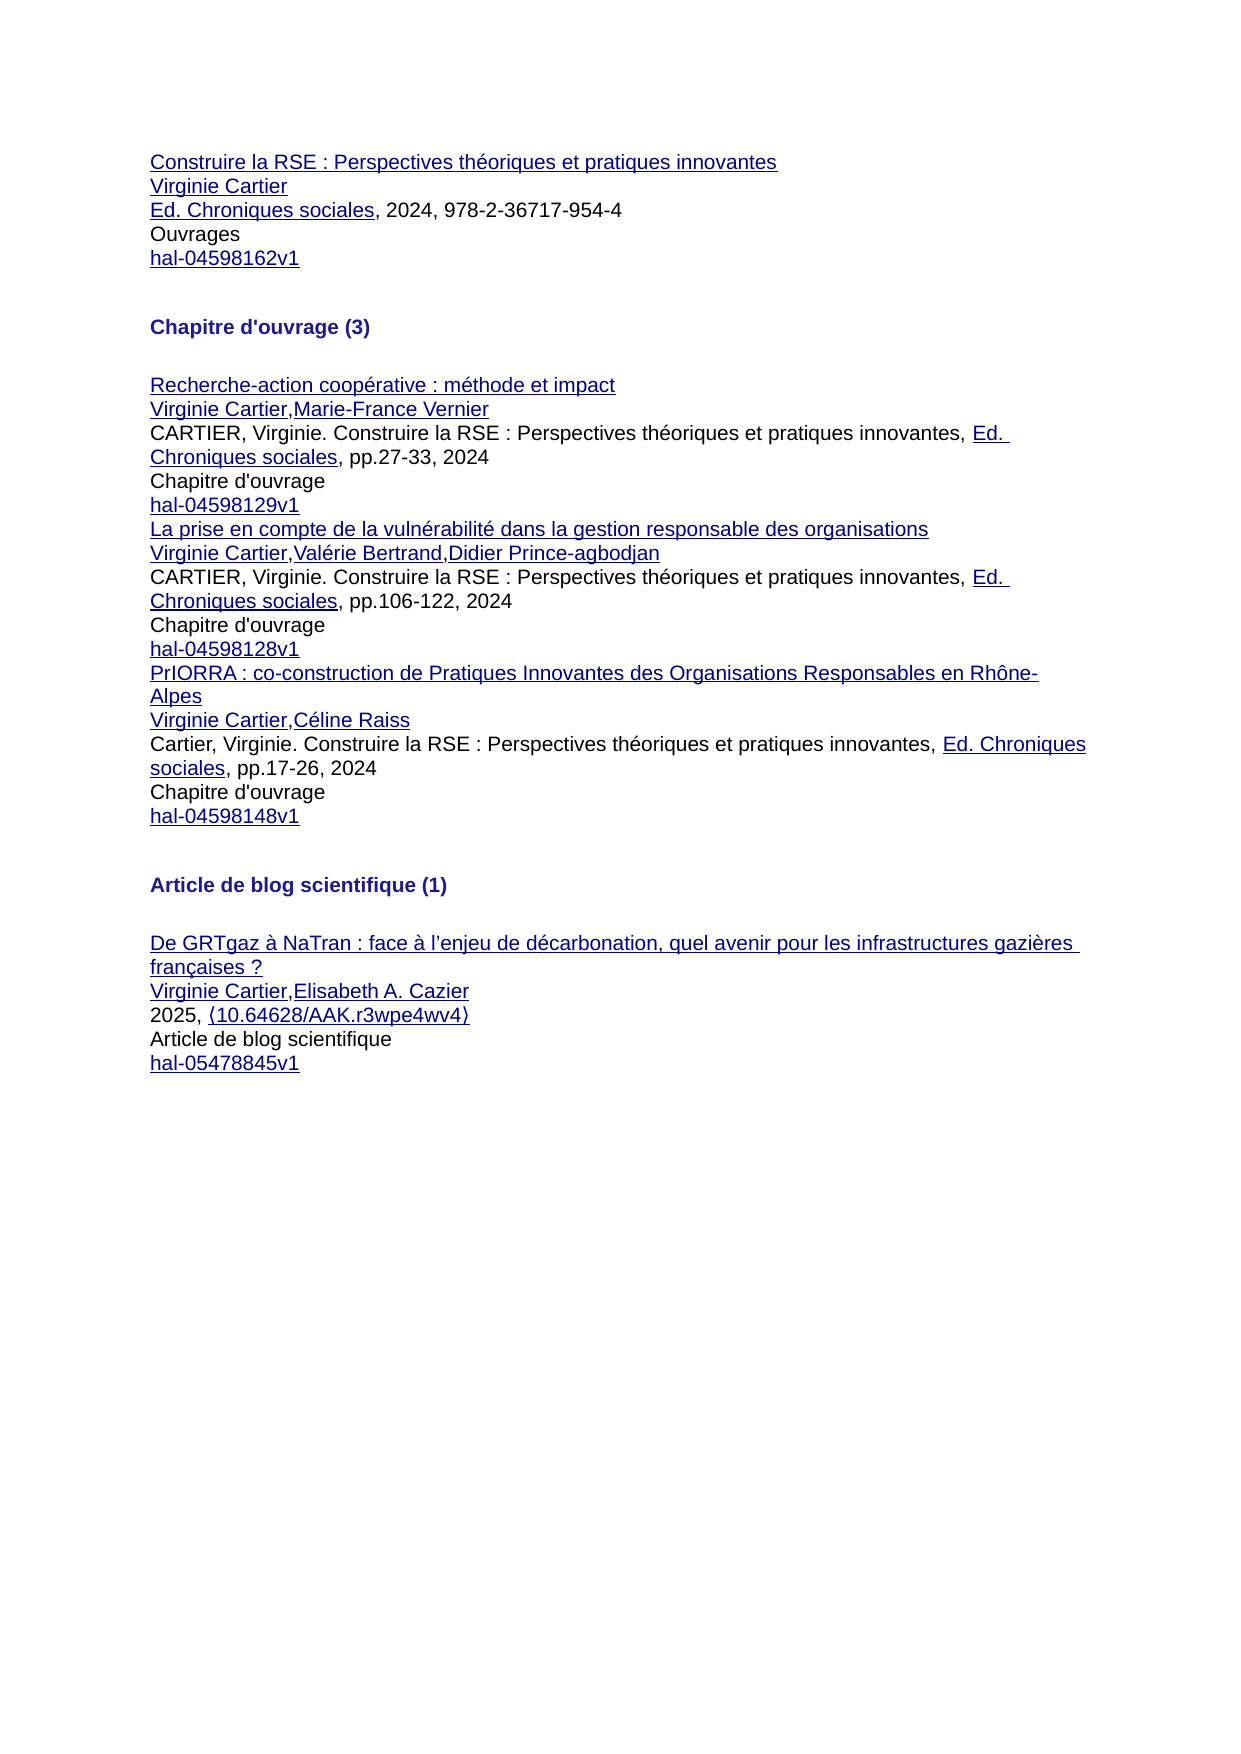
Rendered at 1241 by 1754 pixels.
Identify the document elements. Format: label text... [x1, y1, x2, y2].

subtitle Article de blog scientifique (1) [150, 873, 1090, 897]
table_header Construire la RSE : Perspectives théoriques et pratiques innovantes Virginie Cartier Ed. Chroniques sociales, 2024, 978-2-36717-954-4 Ouvrages hal-04598162v1 [150, 150, 1090, 270]
table_header De GRTgaz à NaTran : face à l’enjeu de décarbonation, quel avenir pour les infrastructures gazières françaises ? Virginie Cartier,Elisabeth A. Cazier 2025, ⟨10.64628/AAK.r3wpe4wv4⟩ Article de blog scientifique hal-05478845v1 [150, 931, 1090, 1075]
table_cell PrIORRA : co-construction de Pratiques Innovantes des Organisations Responsables en Rhône-Alpes Virginie Cartier,Céline Raiss Cartier, Virginie. Construire la RSE : Perspectives théoriques et pratiques innovantes, Ed. Chroniques sociales, pp.17-26, 2024 Chapitre d'ouvrage hal-04598148v1 [150, 660, 1090, 828]
subtitle Chapitre d'ouvrage (3) [150, 314, 1090, 338]
table_cell La prise en compte de la vulnérabilité dans la gestion responsable des organisations Virginie Cartier,Valérie Bertrand,Didier Prince-agbodjan CARTIER, Virginie. Construire la RSE : Perspectives théoriques et pratiques innovantes, Ed. Chroniques sociales, pp.106-122, 2024 Chapitre d'ouvrage hal-04598128v1 [150, 517, 1090, 660]
table_header Recherche-action coopérative : méthode et impact Virginie Cartier,Marie-France Vernier CARTIER, Virginie. Construire la RSE : Perspectives théoriques et pratiques innovantes, Ed. Chroniques sociales, pp.27-33, 2024 Chapitre d'ouvrage hal-04598129v1 [150, 373, 1090, 517]
